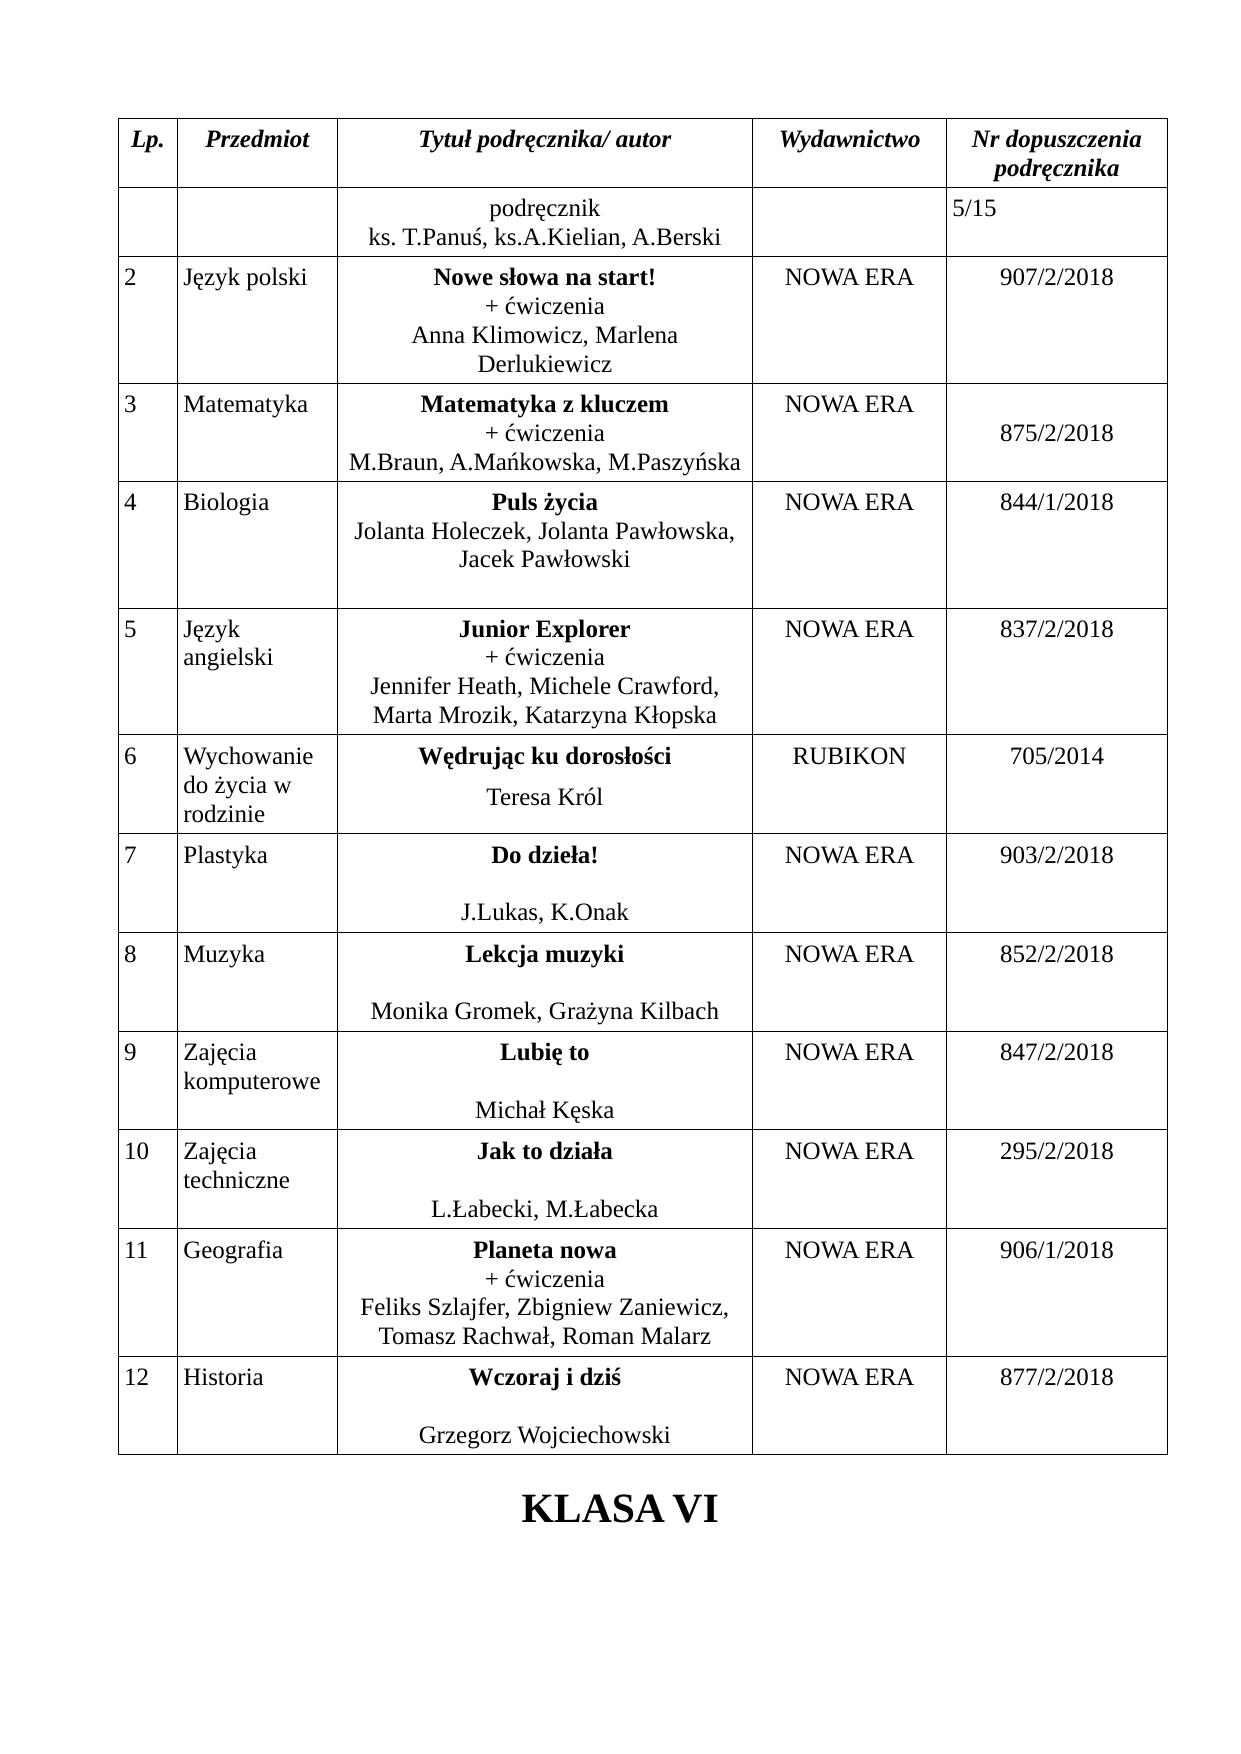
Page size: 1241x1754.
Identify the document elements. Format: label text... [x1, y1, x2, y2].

table_cell 906/1/2018 [947, 1229, 1167, 1356]
table_cell 877/2/2018 [947, 1357, 1167, 1454]
table_cell 5 [119, 609, 177, 734]
table_cell NOWA ERA [753, 1130, 946, 1228]
table_cell RUBIKON [753, 735, 946, 833]
table_cell podręcznik ks. T.Panuś, ks.A.Kielian, A.Berski [338, 188, 752, 256]
table_cell NOWA ERA [753, 482, 946, 608]
table_cell NOWA ERA [753, 834, 946, 932]
table_cell Junior Explorer + ćwiczenia Jennifer Heath, Michele Crawford, Marta Mrozik, Katarzyna Kłopska [338, 609, 752, 734]
table_cell Nowe słowa na start! + ćwiczenia Anna Klimowicz, Marlena Derlukiewicz [338, 257, 752, 383]
table_cell Historia [178, 1357, 337, 1454]
table_cell Zajęcia komputerowe [178, 1032, 337, 1129]
table_cell NOWA ERA [753, 1229, 946, 1356]
table_cell 12 [119, 1357, 177, 1454]
table_cell Plastyka [178, 834, 337, 932]
table_cell [178, 188, 337, 256]
table_header Przedmiot [178, 119, 337, 187]
table_cell Muzyka [178, 933, 337, 1031]
table_cell 3 [119, 384, 177, 481]
table_cell [119, 188, 177, 256]
table_cell 295/2/2018 [947, 1130, 1167, 1228]
table_cell Puls życia Jolanta Holeczek, Jolanta Pawłowska, Jacek Pawłowski [338, 482, 752, 608]
table_cell 903/2/2018 [947, 834, 1167, 932]
table_cell 8 [119, 933, 177, 1031]
table_cell Do dzieła! J.Lukas, K.Onak [338, 834, 752, 932]
table_cell 907/2/2018 [947, 257, 1167, 383]
table_cell NOWA ERA [753, 384, 946, 481]
table_cell 5/15 [947, 188, 1167, 256]
table_header Nr dopuszczenia podręcznika [947, 119, 1167, 187]
table_header Wydawnictwo [753, 119, 946, 187]
table_cell NOWA ERA [753, 257, 946, 383]
table_cell Wczoraj i dziś Grzegorz Wojciechowski [338, 1357, 752, 1454]
table_cell NOWA ERA [753, 609, 946, 734]
table_cell Matematyka z kluczem + ćwiczenia M.Braun, A.Mańkowska, M.Paszyńska [338, 384, 752, 481]
table_cell Zajęcia techniczne [178, 1130, 337, 1228]
table_cell NOWA ERA [753, 933, 946, 1031]
table_cell [753, 188, 946, 256]
table_cell Biologia [178, 482, 337, 608]
table_header Lp. [119, 119, 177, 187]
table_cell Planeta nowa + ćwiczenia Feliks Szlajfer, Zbigniew Zaniewicz, Tomasz Rachwał, Roman Malarz [338, 1229, 752, 1356]
table_cell NOWA ERA [753, 1357, 946, 1454]
table_cell 875/2/2018 [947, 384, 1167, 481]
table_cell 6 [119, 735, 177, 833]
table_cell Wychowanie do życia w rodzinie [178, 735, 337, 833]
table_cell 2 [119, 257, 177, 383]
table_cell NOWA ERA [753, 1032, 946, 1129]
table_cell 11 [119, 1229, 177, 1356]
table_cell 7 [119, 834, 177, 932]
table_cell 705/2014 [947, 735, 1167, 833]
table_cell 10 [119, 1130, 177, 1228]
table_cell 844/1/2018 [947, 482, 1167, 608]
text KLASA VI [118, 1484, 1122, 1532]
table_cell 847/2/2018 [947, 1032, 1167, 1129]
table_cell 852/2/2018 [947, 933, 1167, 1031]
table_cell Jak to działa L.Łabecki, M.Łabecka [338, 1130, 752, 1228]
table_cell 4 [119, 482, 177, 608]
table_cell 837/2/2018 [947, 609, 1167, 734]
table_cell Wędrując ku dorosłości Teresa Król [338, 735, 752, 833]
table_cell 9 [119, 1032, 177, 1129]
table_header Tytuł podręcznika/ autor [338, 119, 752, 187]
table_cell Geografia [178, 1229, 337, 1356]
table_cell Język angielski [178, 609, 337, 734]
table_cell Lekcja muzyki Monika Gromek, Grażyna Kilbach [338, 933, 752, 1031]
table_cell Język polski [178, 257, 337, 383]
table_cell Matematyka [178, 384, 337, 481]
table_cell Lubię to Michał Kęska [338, 1032, 752, 1129]
